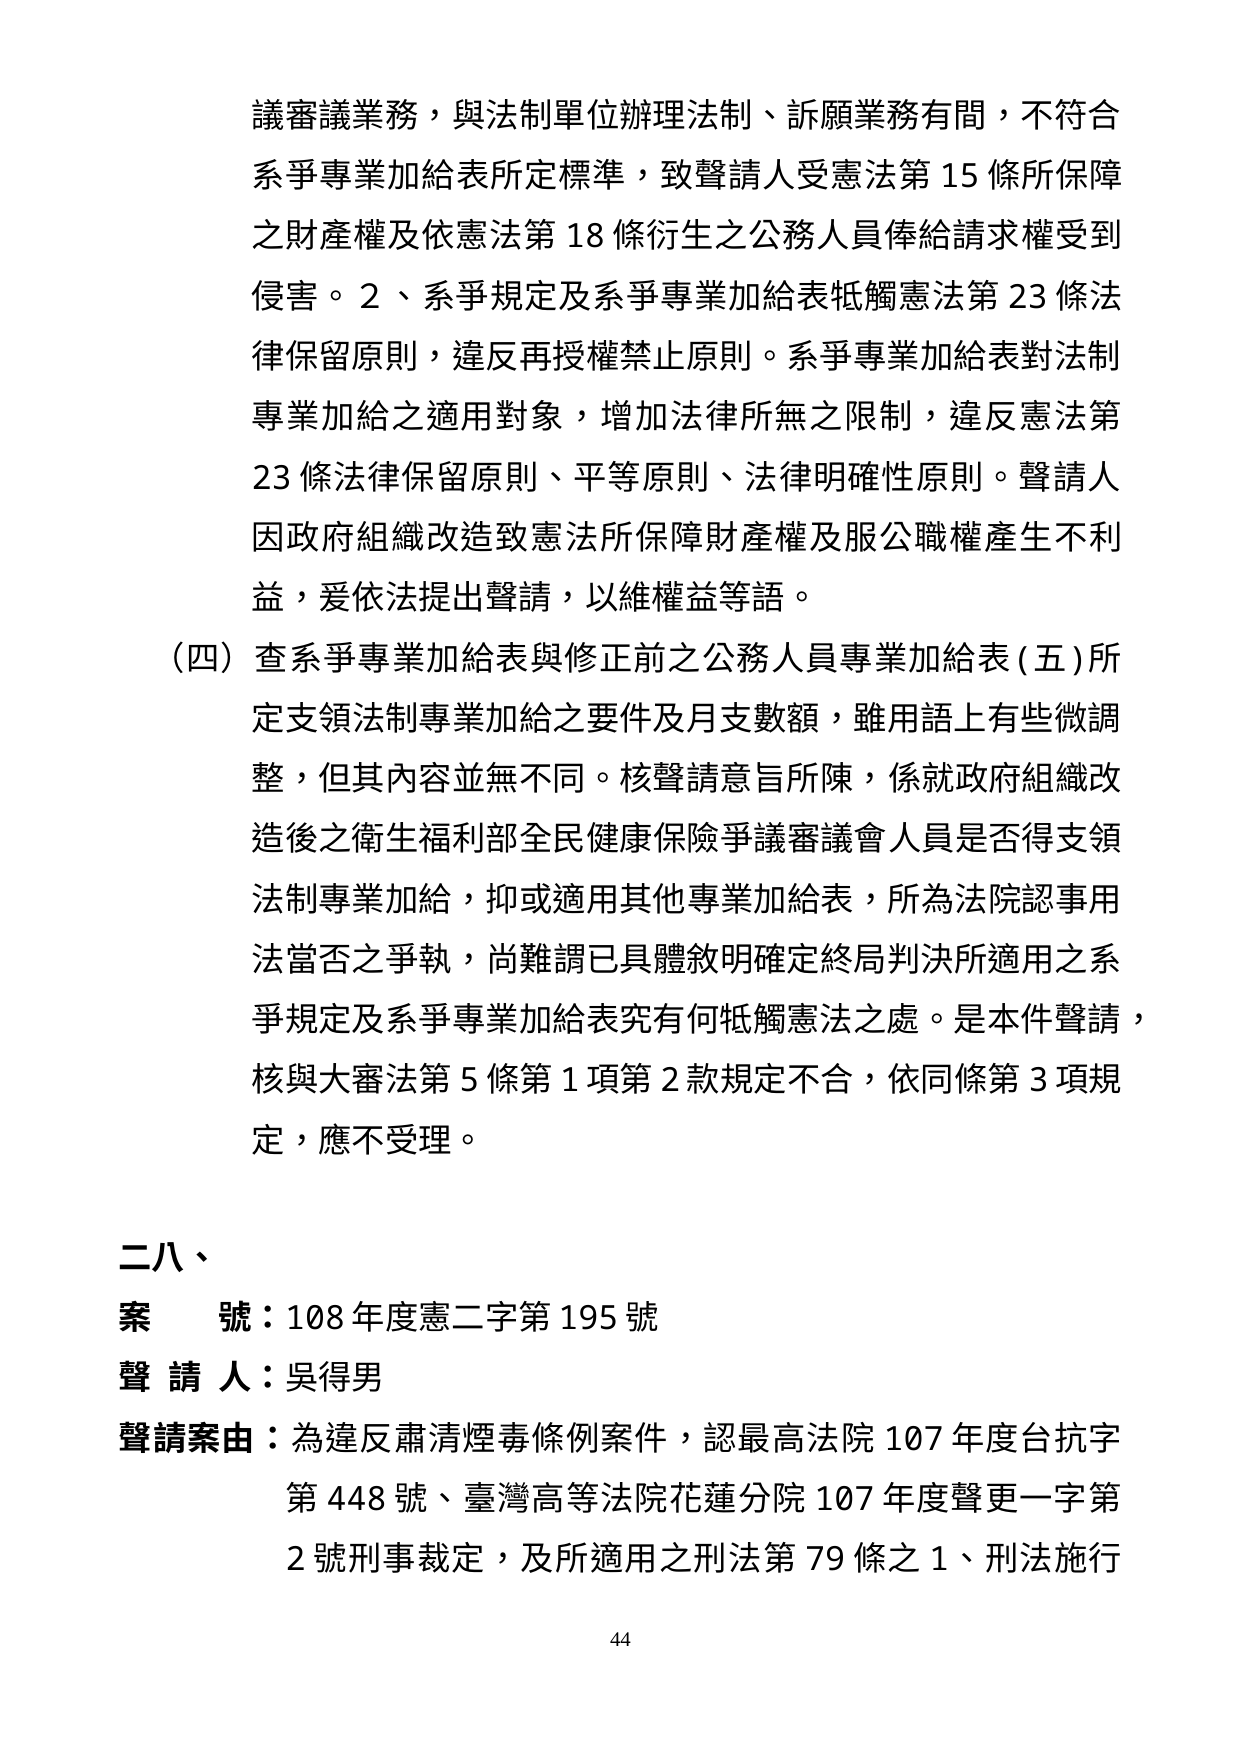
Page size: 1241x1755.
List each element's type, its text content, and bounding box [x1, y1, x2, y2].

text 案 號：108年度憲二字第195號 [118, 1291, 1122, 1339]
text 二八、 [118, 1230, 1122, 1279]
text 聲請案由：為違反肅清煙毒條例案件，認最高法院107年度台抗字第448號、臺灣高等法院花蓮分院107年度聲更一字第2號刑事裁定，及所適用之刑法第79條之1、刑法施行 [118, 1411, 1122, 1581]
text 議審議業務，與法制單位辦理法制、訴願業務有間，不符合系爭專業加給表所定標準，致聲請人受憲法第15條所保障之財產權及依憲法第18條衍生之公務人員俸給請求權受到侵害。２、系爭規定及系爭專業加給表牴觸憲法第23條法律保留原則，違反再授權禁止原則。系爭專業加給表對法制專業加給之適用對象，增加法律所無之限制，違反憲法第23條法律保留原則、平等原則、法律明確性原則。聲請人因政府組織改造致憲法所保障財產權及服公職權產生不利益，爰依法提出聲請，以維權益等語。 [151, 89, 1122, 619]
text （四）查系爭專業加給表與修正前之公務人員專業加給表(五)所定支領法制專業加給之要件及月支數額，雖用語上有些微調整，但其內容並無不同。核聲請意旨所陳，係就政府組織改造後之衛生福利部全民健康保險爭議審議會人員是否得支領法制專業加給，抑或適用其他專業加給表，所為法院認事用法當否之爭執，尚難謂已具體敘明確定終局判決所適用之系爭規定及系爭專業加給表究有何牴觸憲法之處。是本件聲請，核與大審法第5條第1項第2款規定不合，依同條第3項規定，應不受理。 [151, 631, 1122, 1162]
text 聲 請 人：吳得男 [118, 1351, 1122, 1399]
